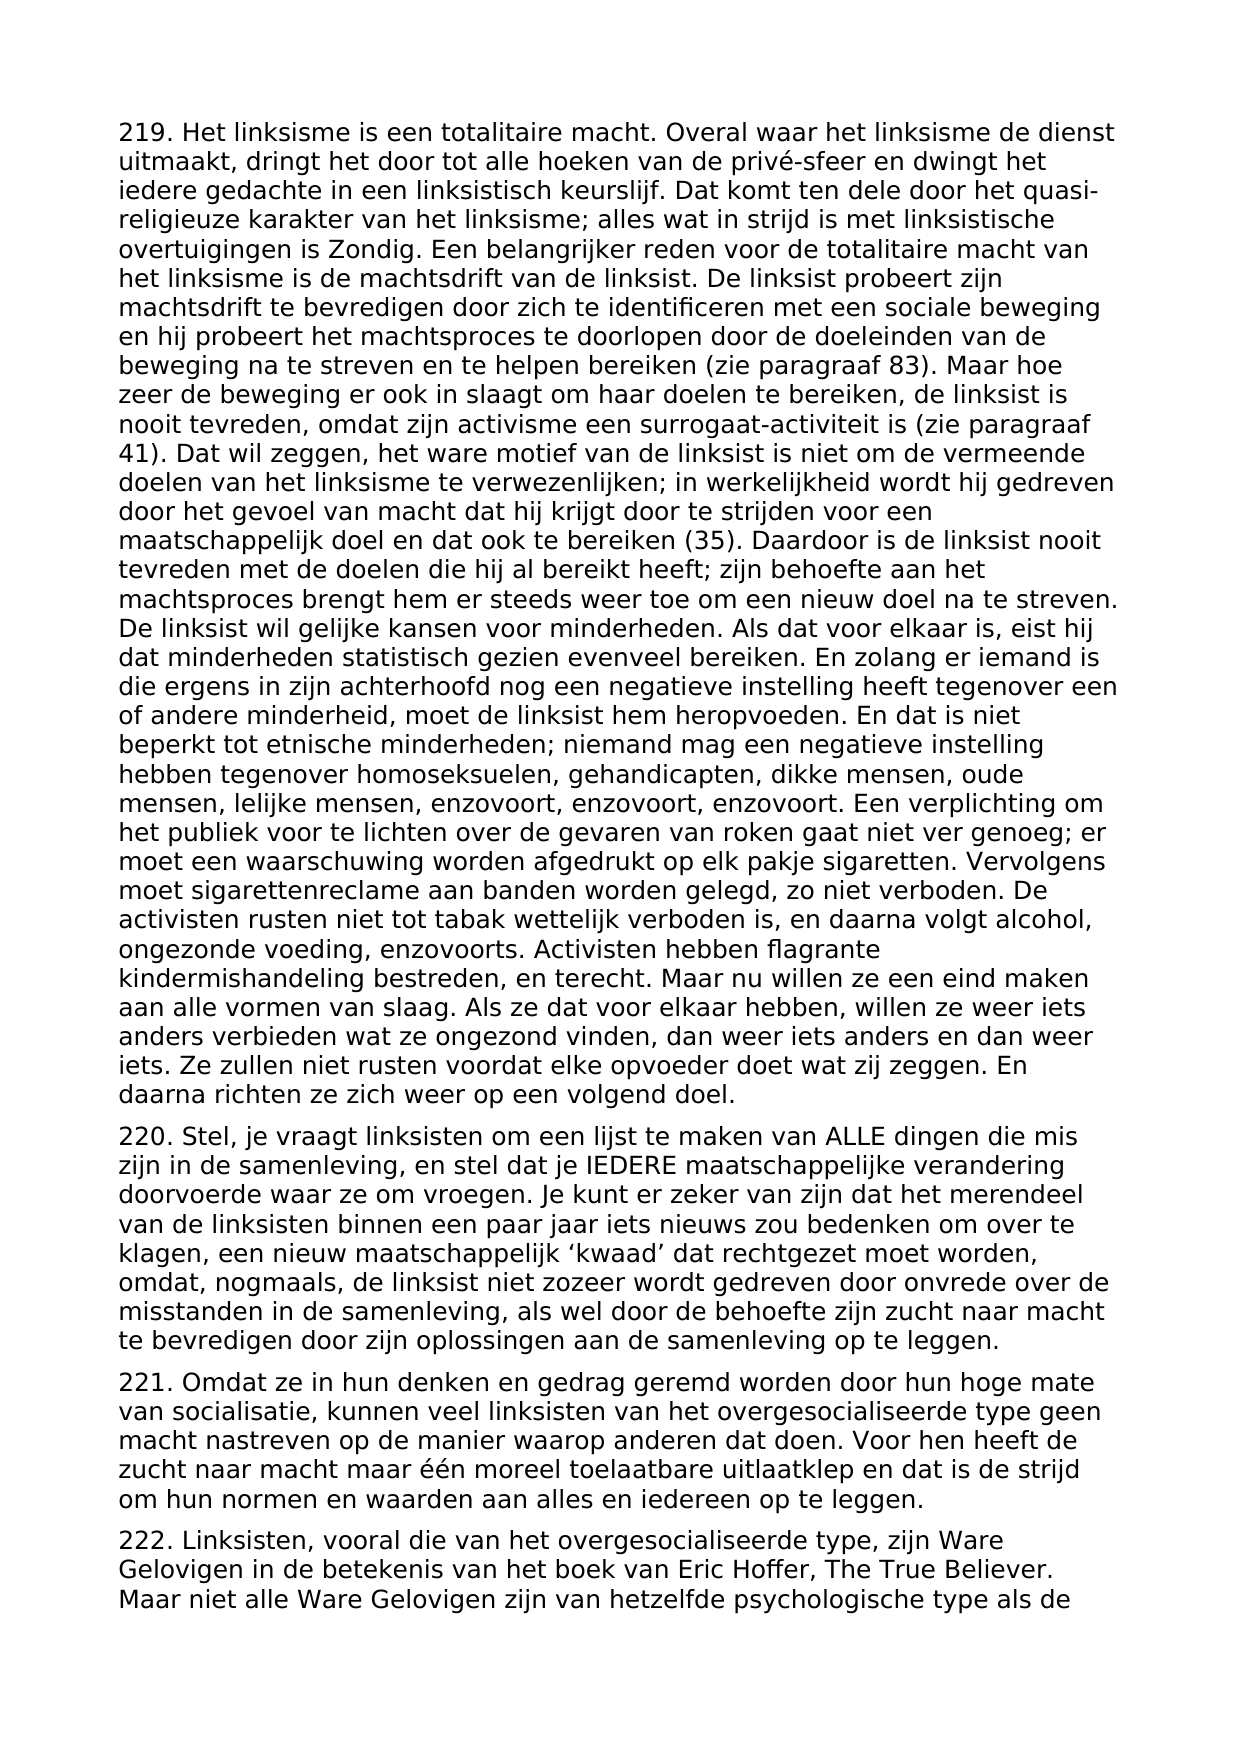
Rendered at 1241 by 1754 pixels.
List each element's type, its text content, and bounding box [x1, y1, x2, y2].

text 220. Stel, je vraagt linksisten om een lijst te maken van ALLE dingen die mis zijn in de samenleving, en stel dat je IEDERE maatschappelijke verandering doorvoerde waar ze om vroegen. Je kunt er zeker van zijn dat het merendeel van de linksisten binnen een paar jaar iets nieuws zou bedenken om over te klagen, een nieuw maatschappelijk ‘kwaad’ dat rechtgezet moet worden, omdat, nogmaals, de linksist niet zozeer wordt gedreven door onvrede over de misstanden in de samenleving, als wel door de behoefte zijn zucht naar macht te bevredigen door zijn oplossingen aan de samenleving op te leggen. [118, 1122, 1122, 1356]
text 222. Linksisten, vooral die van het overgesocialiseerde type, zijn Ware Gelovigen in de betekenis van het boek van Eric Hoffer, The True Believer. Maar niet alle Ware Gelovigen zijn van hetzelfde psychologische type als de [118, 1526, 1122, 1614]
text 219. Het linksisme is een totalitaire macht. Overal waar het linksisme de dienst uitmaakt, dringt het door tot alle hoeken van de privé-sfeer en dwingt het iedere gedachte in een linksistisch keurslijf. Dat komt ten dele door het quasi-religieuze karakter van het linksisme; alles wat in strijd is met linksistische overtuigingen is Zondig. Een belangrijker reden voor de totalitaire macht van het linksisme is de machtsdrift van de linksist. De linksist probeert zijn machtsdrift te bevredigen door zich te identificeren met een sociale beweging en hij probeert het machtsproces te doorlopen door de doeleinden van de beweging na te streven en te helpen bereiken (zie paragraaf 83). Maar hoe zeer de beweging er ook in slaagt om haar doelen te bereiken, de linksist is nooit tevreden, omdat zijn activisme een surrogaat-activiteit is (zie paragraaf 41). Dat wil zeggen, het ware motief van de linksist is niet om de vermeende doelen van het linksisme te verwezenlijken; in werkelijkheid wordt hij gedreven door het gevoel van macht dat hij krijgt door te strijden voor een maatschappelijk doel en dat ook te bereiken (35). Daardoor is de linksist nooit tevreden met de doelen die hij al bereikt heeft; zijn behoefte aan het machtsproces brengt hem er steeds weer toe om een nieuw doel na te streven. De linksist wil gelijke kansen voor minderheden. Als dat voor elkaar is, eist hij dat minderheden statistisch gezien evenveel bereiken. En zolang er iemand is die ergens in zijn achterhoofd nog een negatieve instelling heeft tegenover een of andere minderheid, moet de linksist hem heropvoeden. En dat is niet beperkt tot etnische minderheden; niemand mag een negatieve instelling hebben tegenover homoseksuelen, gehandicapten, dikke mensen, oude mensen, lelijke mensen, enzovoort, enzovoort, enzovoort. Een verplichting om het publiek voor te lichten over de gevaren van roken gaat niet ver genoeg; er moet een waarschuwing worden afgedrukt op elk pakje sigaretten. Vervolgens moet sigarettenreclame aan banden worden gelegd, zo niet verboden. De activisten rusten niet tot tabak wettelijk verboden is, en daarna volgt alcohol, ongezonde voeding, enzovoorts. Activisten hebben flagrante kindermishandeling bestreden, en terecht. Maar nu willen ze een eind maken aan alle vormen van slaag. Als ze dat voor elkaar hebben, willen ze weer iets anders verbieden wat ze ongezond vinden, dan weer iets anders en dan weer iets. Ze zullen niet rusten voordat elke opvoeder doet wat zij zeggen. En daarna richten ze zich weer op een volgend doel. [118, 118, 1122, 1110]
text 221. Omdat ze in hun denken en gedrag geremd worden door hun hoge mate van socialisatie, kunnen veel linksisten van het overgesocialiseerde type geen macht nastreven op de manier waarop anderen dat doen. Voor hen heeft de zucht naar macht maar één moreel toelaatbare uitlaatklep en dat is de strijd om hun normen en waarden aan alles en iedereen op te leggen. [118, 1368, 1122, 1514]
